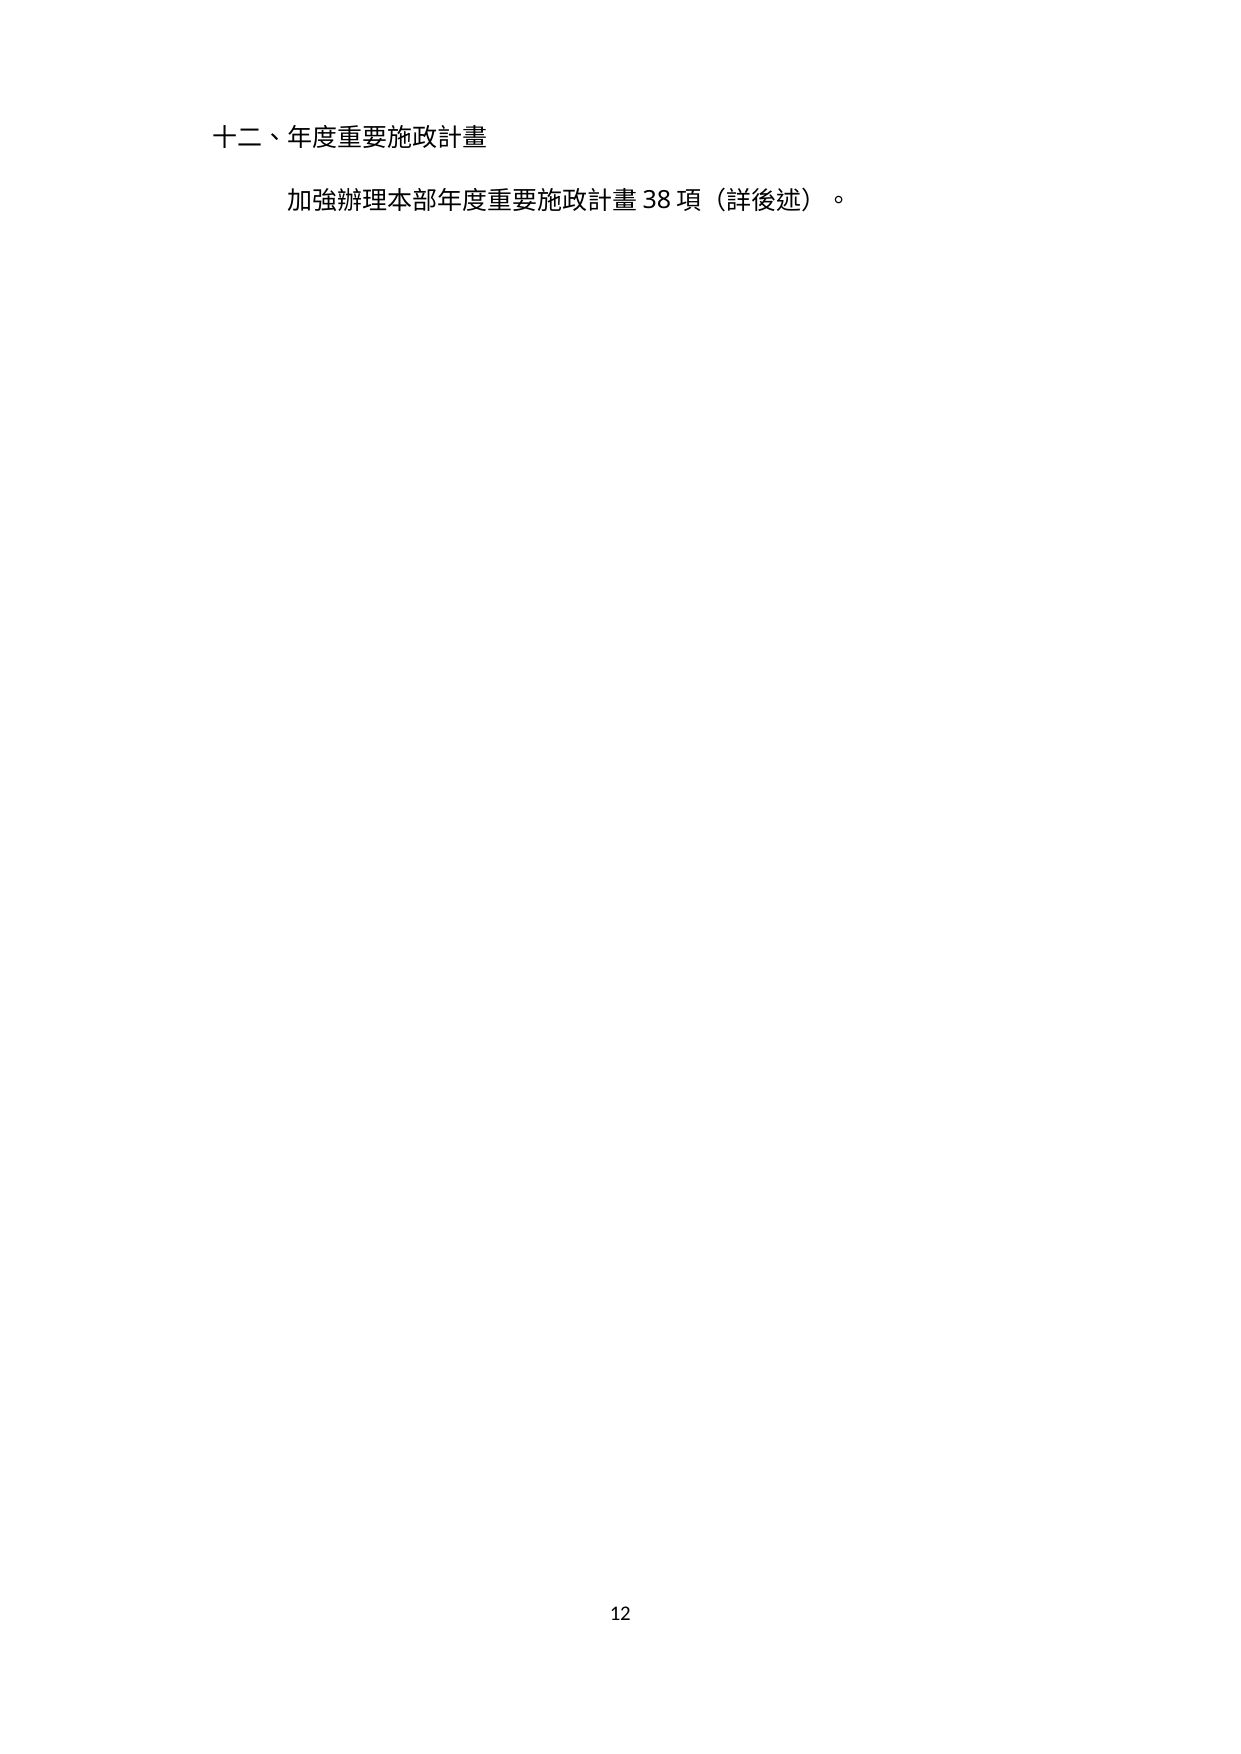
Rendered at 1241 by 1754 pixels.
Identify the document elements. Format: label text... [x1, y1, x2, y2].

text 加強辦理本部年度重要施政計畫38項（詳後述）。 [187, 157, 1053, 219]
text 十二、年度重要施政計畫 [187, 94, 1053, 157]
